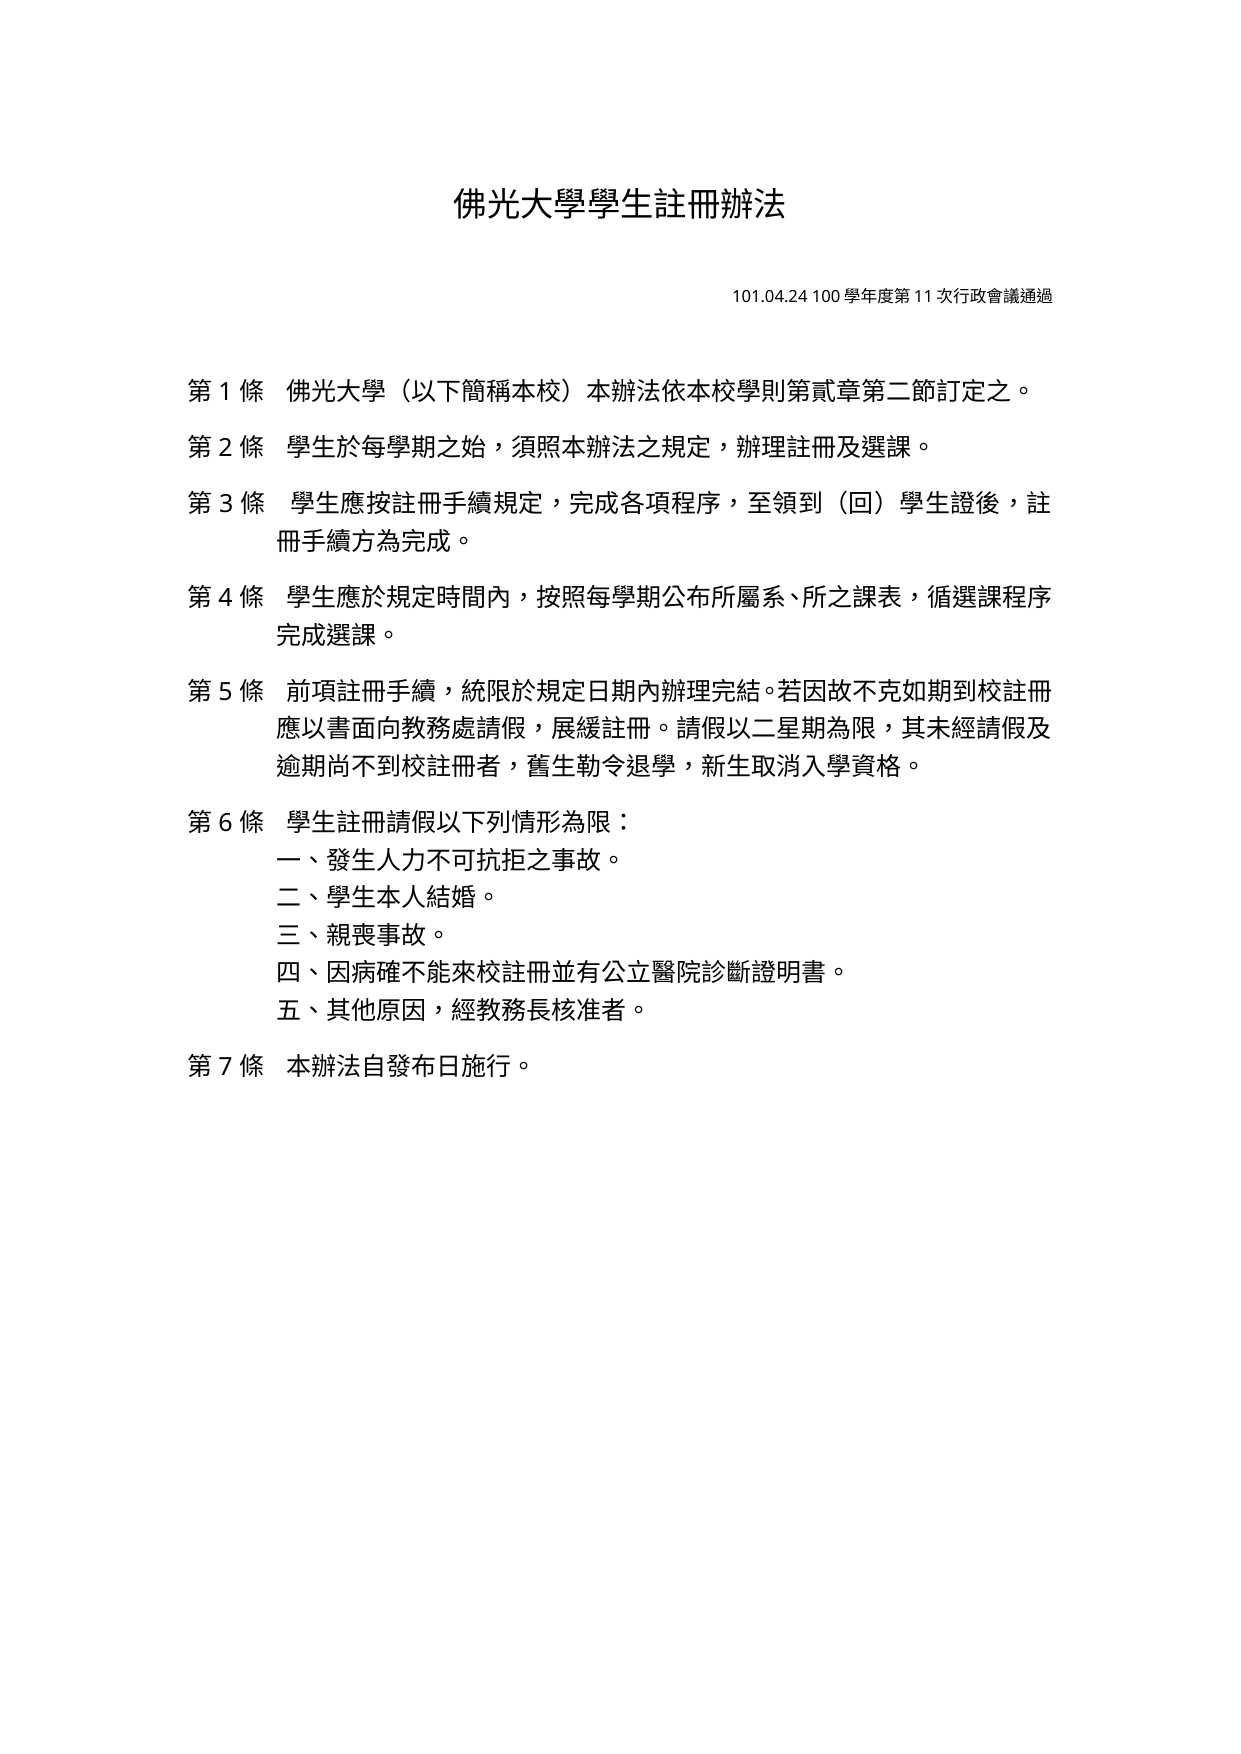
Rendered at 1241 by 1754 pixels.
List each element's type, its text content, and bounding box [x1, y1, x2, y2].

text 四、因病確不能來校註冊並有公立醫院診斷證明書。 [187, 952, 1053, 989]
text 第 7 條 本辦法自發布日施行。 [187, 1046, 1053, 1083]
text 第 2 條 學生於每學期之始，須照本辦法之規定，辦理註冊及選課。 [187, 427, 1053, 464]
text 二、學生本人結婚。 [187, 877, 1053, 914]
text 佛光大學學生註冊辦法 [187, 164, 1053, 239]
text 三、親喪事故。 [187, 914, 1053, 952]
text 第 4 條 學生應於規定時間內，按照每學期公布所屬系、所之課表，循選課程序，完成選課。 [187, 577, 1053, 652]
text 第 5 條 前項註冊手續，統限於規定日期內辦理完結。若因故不克如期到校註冊，應以書面向教務處請假，展緩註冊。請假以二星期為限，其未經請假及逾期尚不到校註冊者，舊生勒令退學，新生取消入學資格。 [187, 671, 1053, 783]
text 第 1 條 佛光大學（以下簡稱本校）本辦法依本校學則第貳章第二節訂定之。 [187, 371, 1053, 408]
text 一、發生人力不可抗拒之事故。 [187, 839, 1053, 877]
text 第 3 條 學生應按註冊手續規定，完成各項程序，至領到（回）學生證後，註冊手續方為完成。 [187, 483, 1053, 558]
text 101.04.24 100學年度第11次行政會議通過 [187, 277, 1053, 314]
text 五、其他原因，經教務長核准者。 [187, 989, 1053, 1027]
text 第 6 條 學生註冊請假以下列情形為限： [187, 802, 1053, 839]
